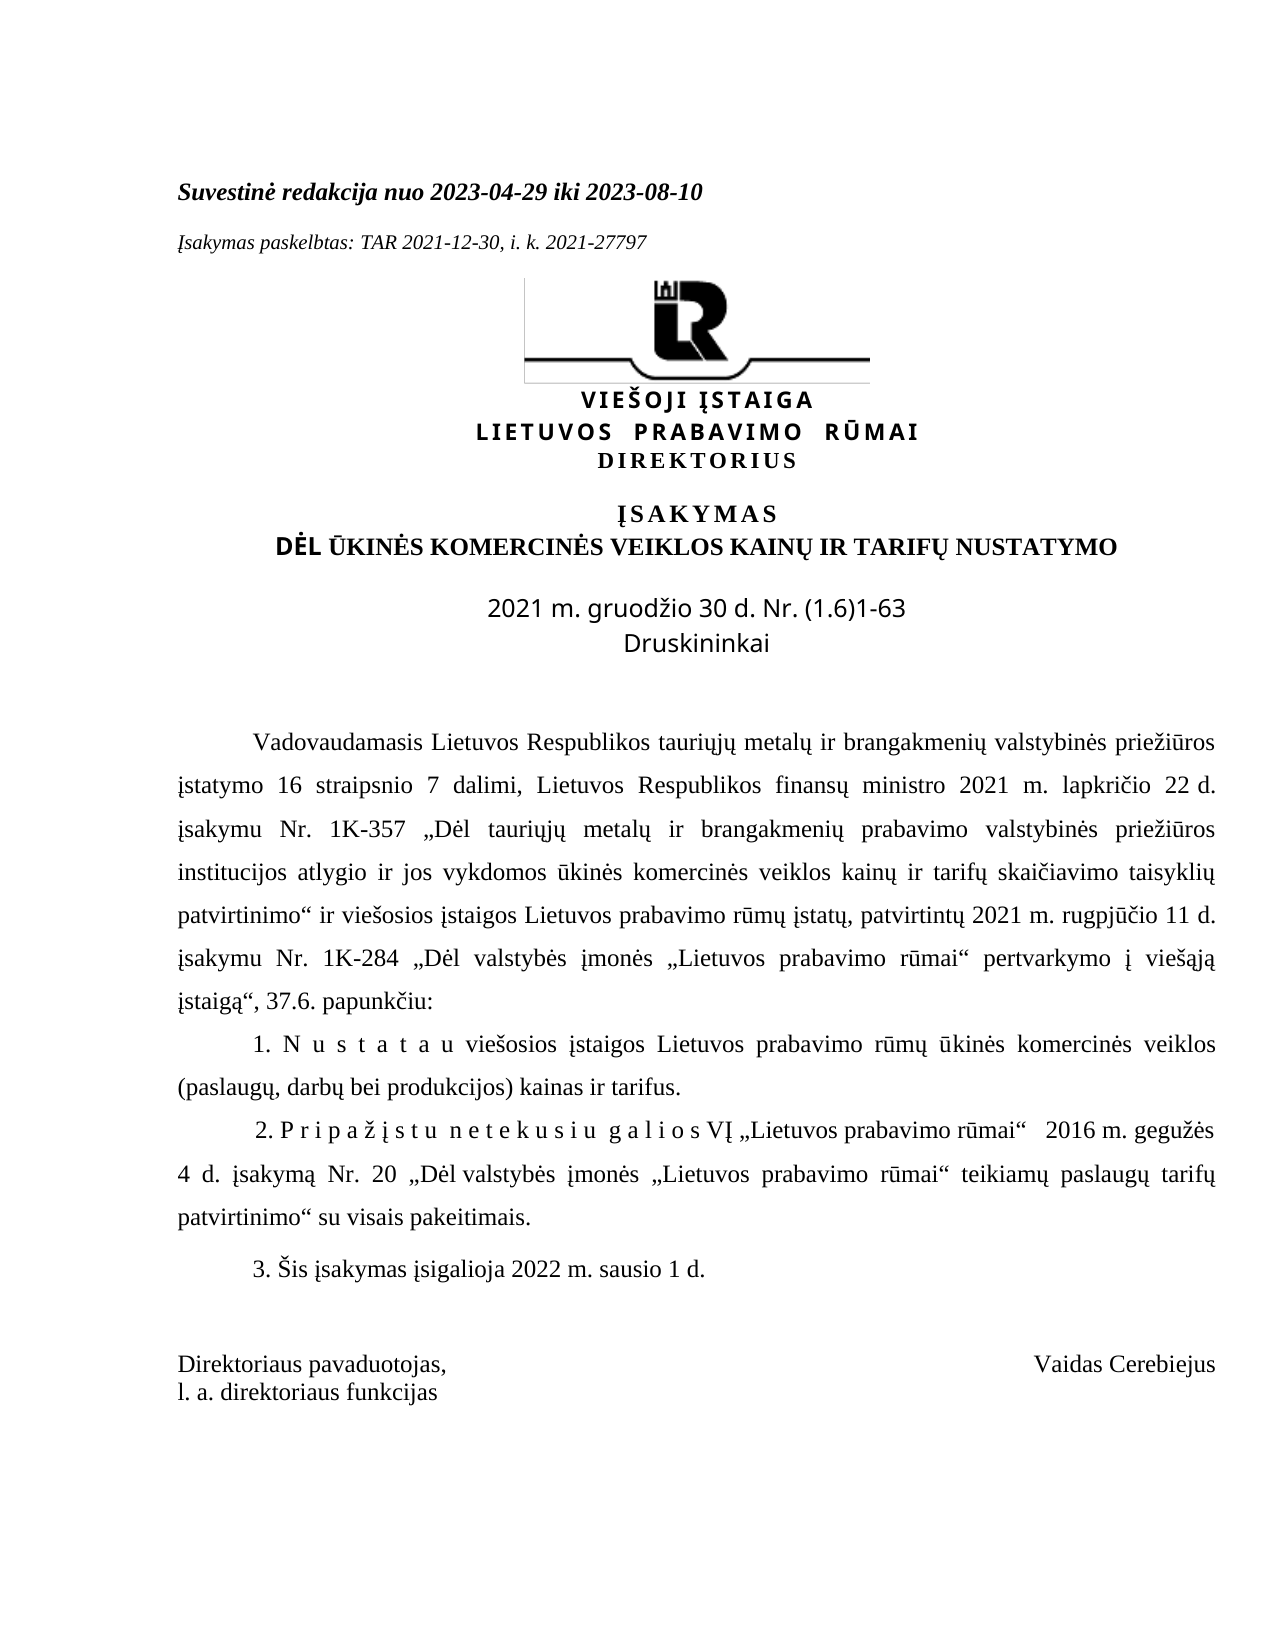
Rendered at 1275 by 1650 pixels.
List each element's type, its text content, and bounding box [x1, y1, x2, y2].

text Įsakymas paskelbtas: TAR 2021-12-30, i. k. 2021-27797 [177, 230, 1216, 254]
text DĖL ŪKINĖS KOMERCINĖS VEIKLOS KAINŲ IR TARIFŲ NUSTATYMO [177, 528, 1216, 562]
text Druskininkai [177, 625, 1216, 659]
text l. a. direktoriaus funkcijas [177, 1377, 1216, 1406]
text 2. P r i p a ž į s t u n e t e k u s i u g a l i o s VĮ „Lietuvos prabavimo rūmai“ 2016 m. gegužės 4 d. įsakymą Nr. 20 „Dėl valstybės įmonės „Lietuvos prabavimo rūmai“ teikiamų paslaugų tarifų patvirtinimo“ su visais pakeitimais. [177, 1116, 1216, 1231]
text Suvestinė redakcija nuo 2023-04-29 iki 2023-08-10 [177, 177, 1216, 206]
text LIETUVOS PRABAVIMO RŪMAI [177, 416, 1216, 447]
text 1. N u s t a t a u viešosios įstaigos Lietuvos prabavimo rūmų ūkinės komercinės veiklos (paslaugų, darbų bei produkcijos) kainas ir tarifus. [177, 1029, 1216, 1101]
text 2021 m. gruodžio 30 d. Nr. (1.6)1-63 [177, 591, 1216, 625]
text DIREKTORIUS [177, 447, 1216, 473]
text ĮSAKYMAS [177, 499, 1216, 528]
text Direktoriaus pavaduotojas, Vaidas Cerebiejus [177, 1349, 1216, 1377]
text Vadovaudamasis Lietuvos Respublikos tauriųjų metalų ir brangakmenių valstybinės priežiūros įstatymo 16 straipsnio 7 dalimi, Lietuvos Respublikos finansų ministro 2021 m. lapkričio 22 d. įsakymu Nr. 1K-357 „Dėl tauriųjų metalų ir brangakmenių prabavimo valstybinės priežiūros institucijos atlygio ir jos vykdomos ūkinės komercinės veiklos kainų ir tarifų skaičiavimo taisyklių patvirtinimo“ ir viešosios įstaigos Lietuvos prabavimo rūmų įstatų, patvirtintų 2021 m. rugpjūčio 11 d. įsakymu Nr. 1K-284 „Dėl valstybės įmonės „Lietuvos prabavimo rūmai“ pertvarkymo į viešąją įstaigą“, 37.6. papunkčiu: [177, 727, 1216, 1015]
text 3. Šis įsakymas įsigalioja 2022 m. sausio 1 d. [177, 1245, 1216, 1282]
text VIEŠOJI ĮSTAIGA [177, 384, 1216, 416]
